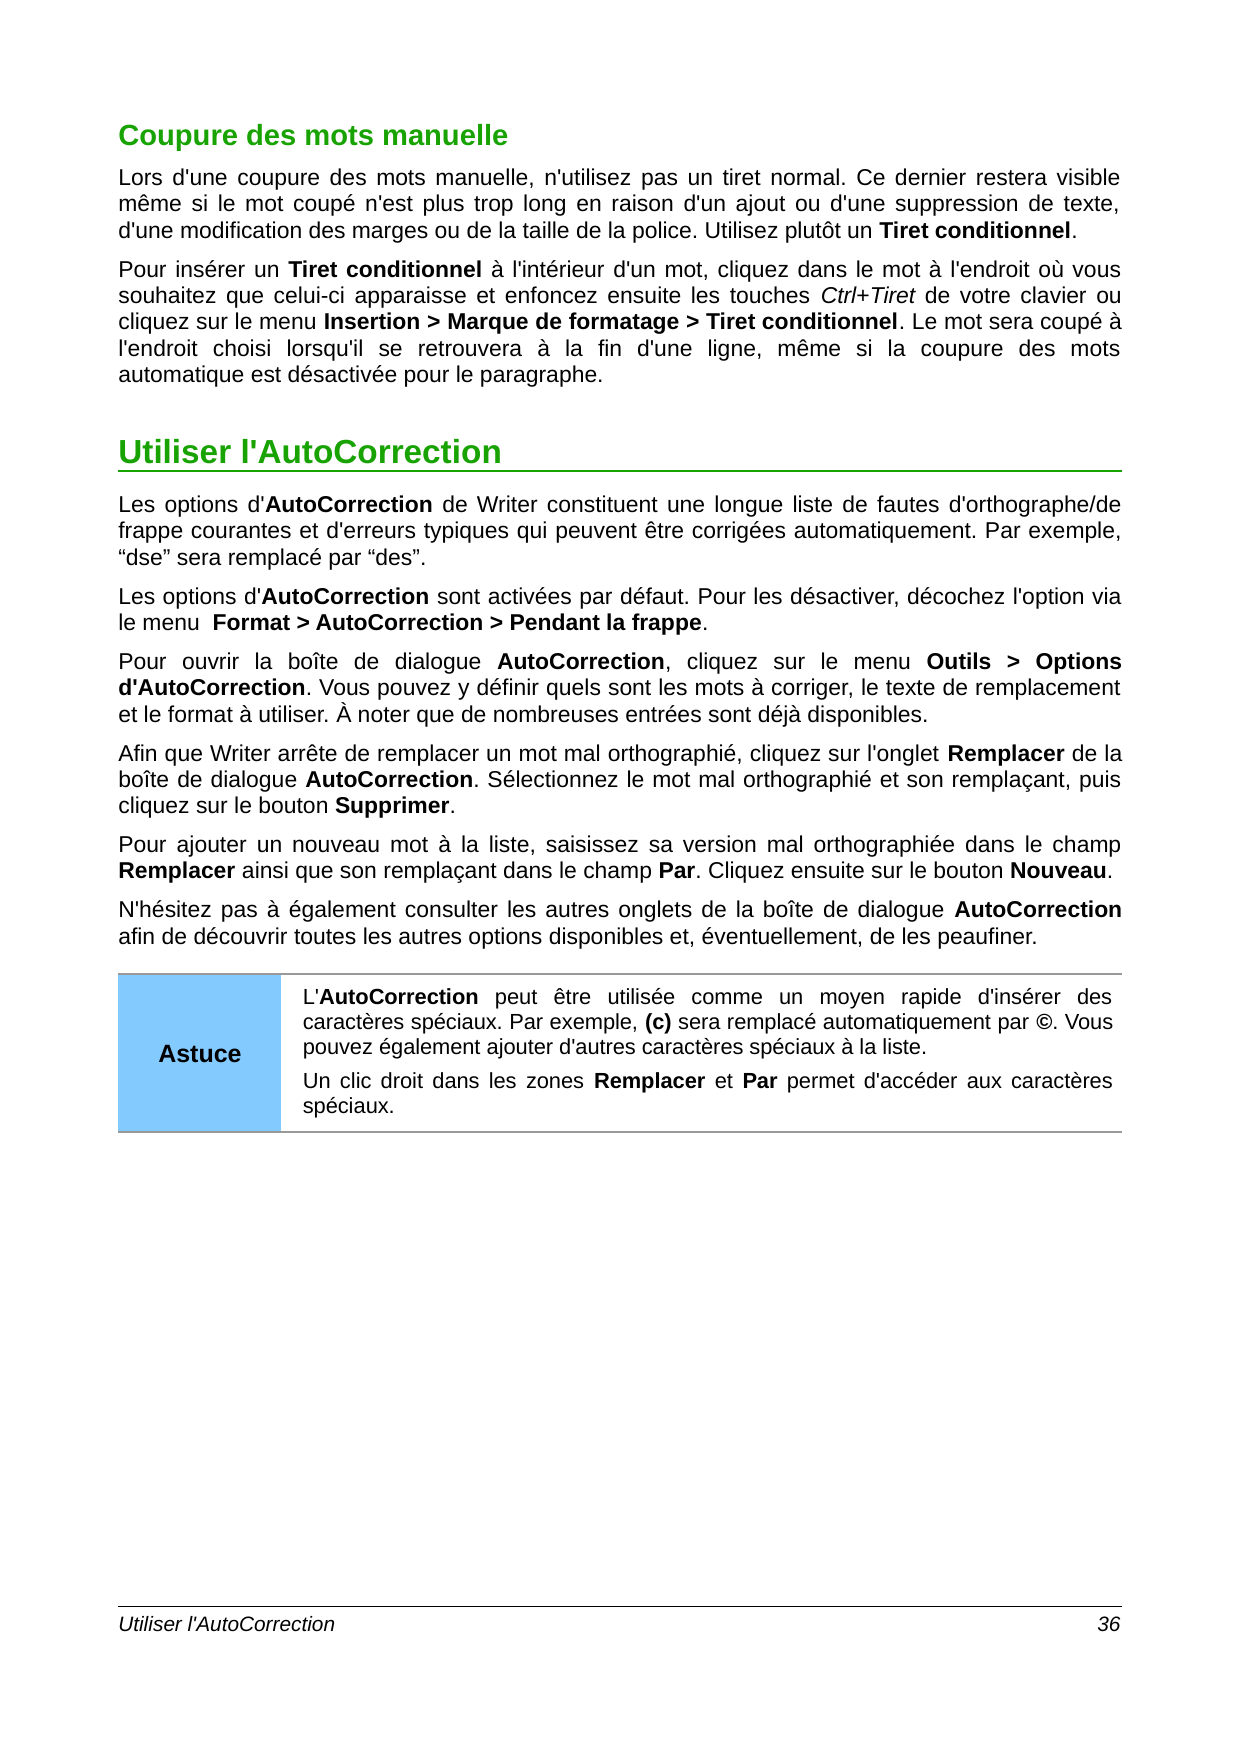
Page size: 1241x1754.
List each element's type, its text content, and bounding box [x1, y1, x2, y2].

table_header Astuce [118, 975, 281, 1131]
subtitle Coupure des mots manuelle [118, 118, 1122, 152]
subtitle Utiliser l'AutoCorrection [118, 432, 1122, 470]
text Pour ajouter un nouveau mot à la liste, saisissez sa version mal orthographiée dans le champ Remplacer ainsi que son remplaçant dans le champ Par. Cliquez ensuite sur le bouton Nouveau. [118, 831, 1122, 884]
text Pour ouvrir la boîte de dialogue AutoCorrection, cliquez sur le menu Outils > Options d'AutoCorrection. Vous pouvez y définir quels sont les mots à corriger, le texte de remplacement et le format à utiliser. À noter que de nombreuses entrées sont déjà disponibles. [118, 648, 1122, 727]
text Afin que Writer arrête de remplacer un mot mal orthographié, cliquez sur l'onglet Remplacer de la boîte de dialogue AutoCorrection. Sélectionnez le mot mal orthographié et son remplaçant, puis cliquez sur le bouton Supprimer. [118, 739, 1122, 818]
text Les options d'AutoCorrection sont activées par défaut. Pour les désactiver, décochez l'option via le menu Format > AutoCorrection > Pendant la frappe. [118, 583, 1122, 635]
table_header L'AutoCorrection peut être utilisée comme un moyen rapide d'insérer des caractères spéciaux. Par exemple, (c) sera remplacé automatiquement par ©. Vous pouvez également ajouter d'autres caractères spéciaux à la liste. Un clic droit dans les zones Remplacer et Par permet d'accéder aux caractères spéciaux. [281, 975, 1122, 1131]
text Les options d'AutoCorrection de Writer constituent une longue liste de fautes d'orthographe/de frappe courantes et d'erreurs typiques qui peuvent être corrigées automatiquement. Par exemple, “dse” sera remplacé par “des”. [118, 491, 1122, 570]
text N'hésitez pas à également consulter les autres onglets de la boîte de dialogue AutoCorrection afin de découvrir toutes les autres options disponibles et, éventuellement, de les peaufiner. [118, 896, 1122, 949]
text Pour insérer un Tiret conditionnel à l'intérieur d'un mot, cliquez dans le mot à l'endroit où vous souhaitez que celui-ci apparaisse et enfoncez ensuite les touches Ctrl+Tiret de votre clavier ou cliquez sur le menu Insertion > Marque de formatage > Tiret conditionnel. Le mot sera coupé à l'endroit choisi lorsqu'il se retrouvera à la fin d'une ligne, même si la coupure des mots automatique est désactivée pour le paragraphe. [118, 256, 1122, 387]
text Lors d'une coupure des mots manuelle, n'utilisez pas un tiret normal. Ce dernier restera visible même si le mot coupé n'est plus trop long en raison d'un ajout ou d'une suppression de texte, d'une modification des marges ou de la taille de la police. Utilisez plutôt un Tiret conditionnel. [118, 164, 1122, 243]
